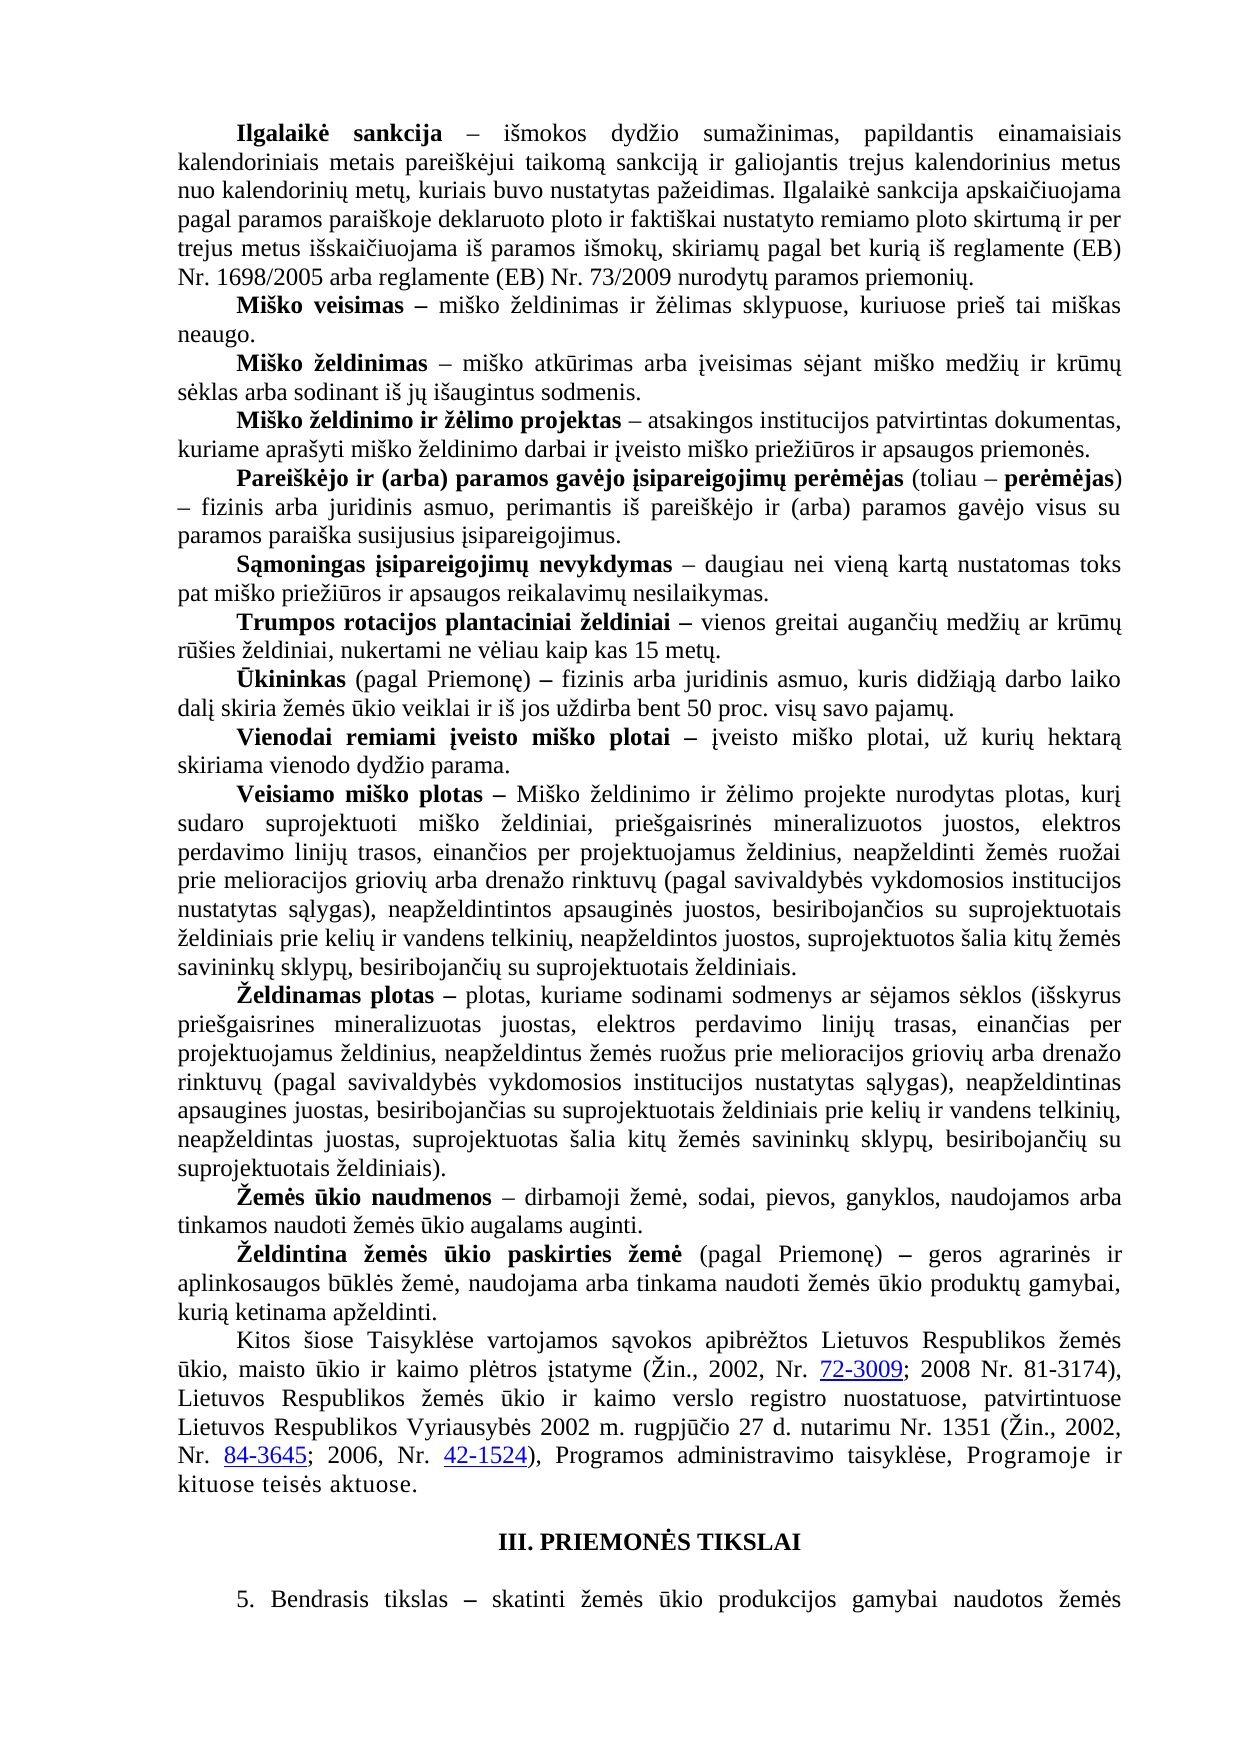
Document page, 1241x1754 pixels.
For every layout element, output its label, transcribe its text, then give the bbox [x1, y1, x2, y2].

text Ūkininkas (pagal Priemonę) – fizinis arba juridinis asmuo, kuris didžiąją darbo laiko dalį skiria žemės ūkio veiklai ir iš jos uždirba bent 50 proc. visų savo pajamų. [177, 664, 1122, 722]
text 5. Bendrasis tikslas – skatinti žemės ūkio produkcijos gamybai naudotos žemės [177, 1584, 1122, 1613]
text Kitos šiose Taisyklėse vartojamos sąvokos apibrėžtos Lietuvos Respublikos žemės ūkio, maisto ūkio ir kaimo plėtros įstatyme (Žin., 2002, Nr. 72-3009; 2008 Nr. 81-3174), Lietuvos Respublikos žemės ūkio ir kaimo verslo registro nuostatuose, patvirtintuose Lietuvos Respublikos Vyriausybės 2002 m. rugpjūčio 27 d. nutarimu Nr. 1351 (Žin., 2002, Nr. 84-3645; 2006, Nr. 42-1524), Programos administravimo taisyklėse, Programoje ir kituose teisės aktuose. [177, 1326, 1122, 1498]
text Trumpos rotacijos plantaciniai želdiniai – vienos greitai augančių medžių ar krūmų rūšies želdiniai, nukertami ne vėliau kaip kas 15 metų. [177, 607, 1122, 664]
text Želdintina žemės ūkio paskirties žemė (pagal Priemonę) – geros agrarinės ir aplinkosaugos būklės žemė, naudojama arba tinkama naudoti žemės ūkio produktų gamybai, kurią ketinama apželdinti. [177, 1239, 1122, 1326]
text Vienodai remiami įveisto miško plotai – įveisto miško plotai, už kurių hektarą skiriama vienodo dydžio parama. [177, 722, 1122, 779]
text Miško želdinimo ir žėlimo projektas – atsakingos institucijos patvirtintas dokumentas, kuriame aprašyti miško želdinimo darbai ir įveisto miško priežiūros ir apsaugos priemonės. [177, 406, 1122, 463]
text III. PRIEMONĖS TIKSLAI [177, 1527, 1122, 1556]
text Želdinamas plotas – plotas, kuriame sodinami sodmenys ar sėjamos sėklos (išskyrus priešgaisrines mineralizuotas juostas, elektros perdavimo linijų trasas, einančias per projektuojamus želdinius, neapželdintus žemės ruožus prie melioracijos griovių arba drenažo rinktuvų (pagal savivaldybės vykdomosios institucijos nustatytas sąlygas), neapželdintinas apsaugines juostas, besiribojančias su suprojektuotais želdiniais prie kelių ir vandens telkinių, neapželdintas juostas, suprojektuotas šalia kitų žemės savininkų sklypų, besiribojančių su suprojektuotais želdiniais). [177, 981, 1122, 1182]
text Sąmoningas įsipareigojimų nevykdymas – daugiau nei vieną kartą nustatomas toks pat miško priežiūros ir apsaugos reikalavimų nesilaikymas. [177, 549, 1122, 607]
text Ilgalaikė sankcija – išmokos dydžio sumažinimas, papildantis einamaisiais kalendoriniais metais pareiškėjui taikomą sankciją ir galiojantis trejus kalendorinius metus nuo kalendorinių metų, kuriais buvo nustatytas pažeidimas. Ilgalaikė sankcija apskaičiuojama pagal paramos paraiškoje deklaruoto ploto ir faktiškai nustatyto remiamo ploto skirtumą ir per trejus metus išskaičiuojama iš paramos išmokų, skiriamų pagal bet kurią iš reglamente (EB) Nr. 1698/2005 arba reglamente (EB) Nr. 73/2009 nurodytų paramos priemonių. [177, 118, 1122, 291]
text Veisiamo miško plotas – Miško želdinimo ir žėlimo projekte nurodytas plotas, kurį sudaro suprojektuoti miško želdiniai, priešgaisrinės mineralizuotos juostos, elektros perdavimo linijų trasos, einančios per projektuojamus želdinius, neapželdinti žemės ruožai prie melioracijos griovių arba drenažo rinktuvų (pagal savivaldybės vykdomosios institucijos nustatytas sąlygas), neapželdintintos apsauginės juostos, besiribojančios su suprojektuotais želdiniais prie kelių ir vandens telkinių, neapželdintos juostos, suprojektuotos šalia kitų žemės savininkų sklypų, besiribojančių su suprojektuotais želdiniais. [177, 779, 1122, 981]
text Miško želdinimas – miško atkūrimas arba įveisimas sėjant miško medžių ir krūmų sėklas arba sodinant iš jų išaugintus sodmenis. [177, 348, 1122, 406]
text Miško veisimas – miško želdinimas ir žėlimas sklypuose, kuriuose prieš tai miškas neaugo. [177, 291, 1122, 348]
text Žemės ūkio naudmenos – dirbamoji žemė, sodai, pievos, ganyklos, naudojamos arba tinkamos naudoti žemės ūkio augalams auginti. [177, 1182, 1122, 1239]
text Pareiškėjo ir (arba) paramos gavėjo įsipareigojimų perėmėjas (toliau – perėmėjas) – fizinis arba juridinis asmuo, perimantis iš pareiškėjo ir (arba) paramos gavėjo visus su paramos paraiška susijusius įsipareigojimus. [177, 463, 1122, 549]
